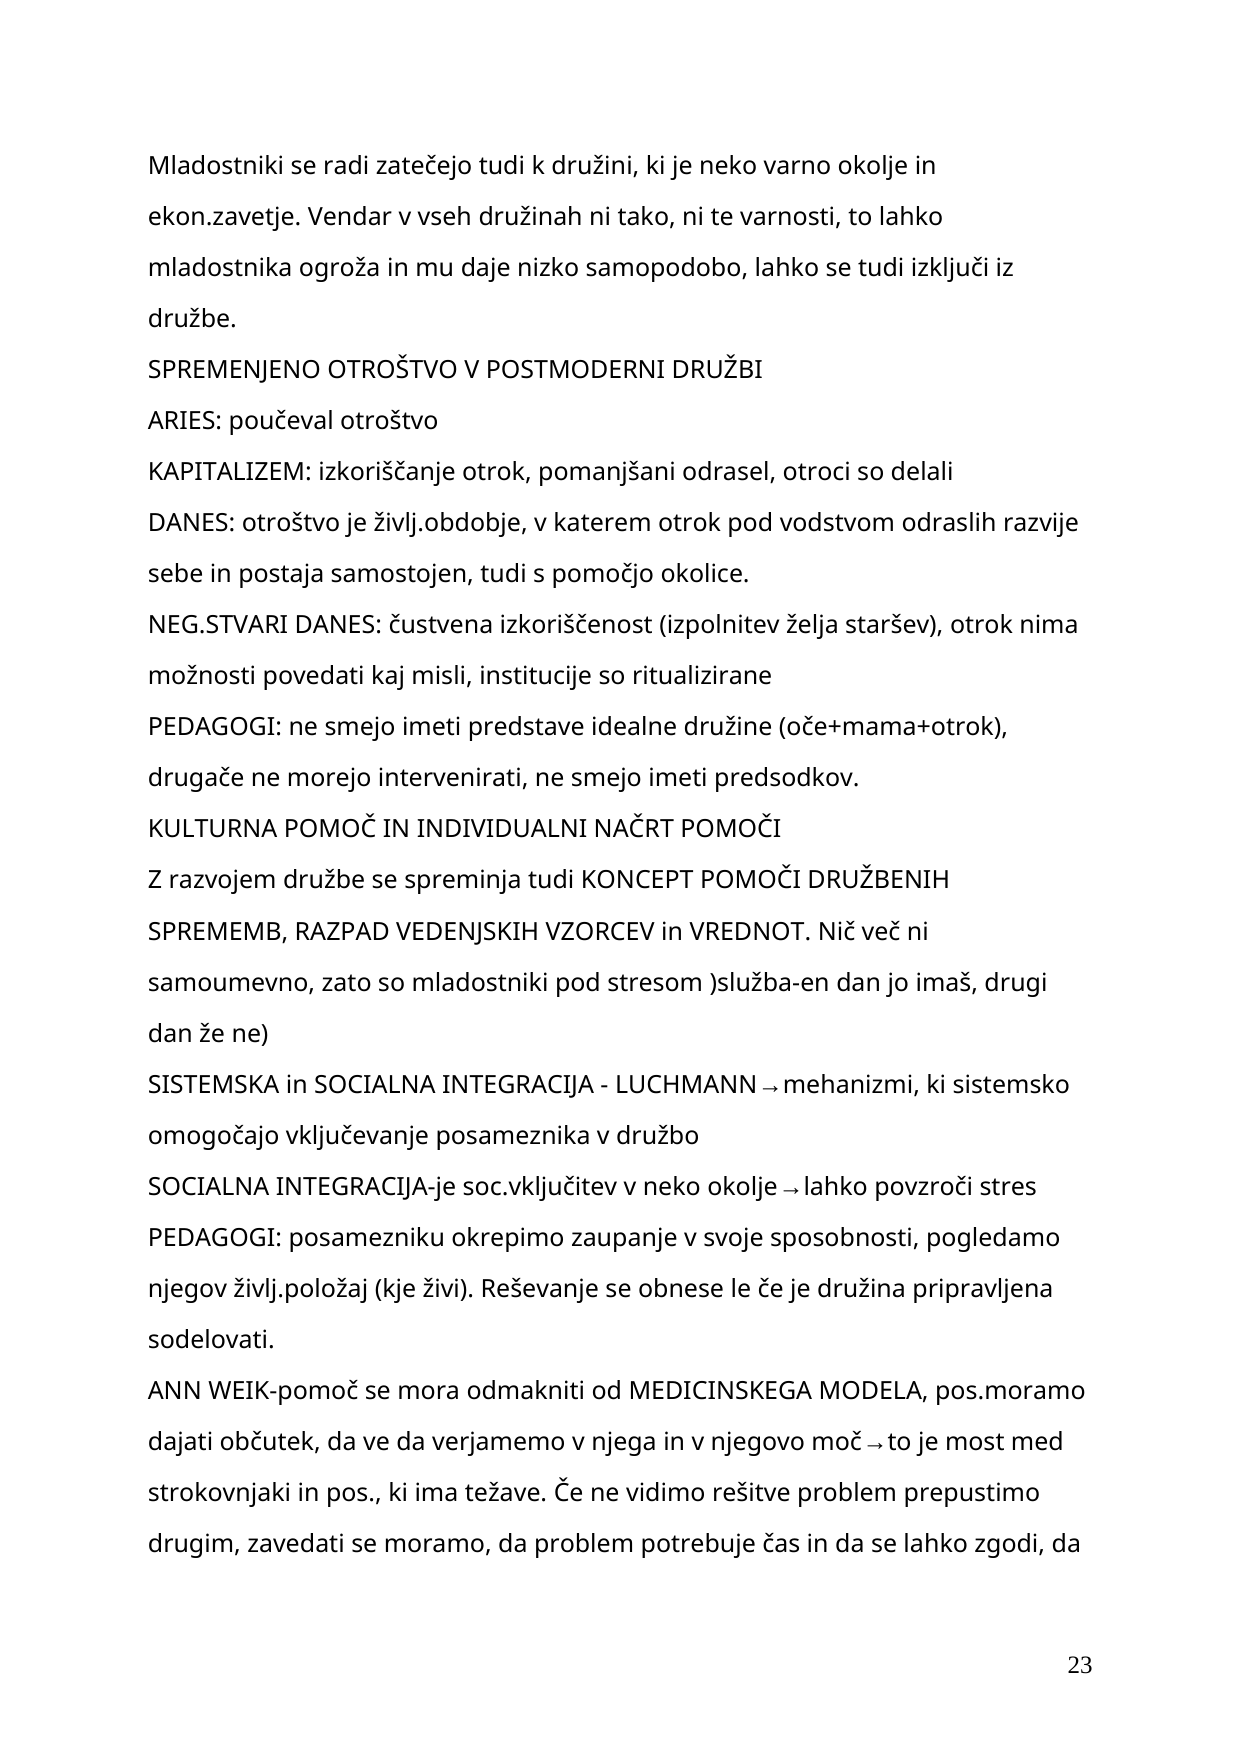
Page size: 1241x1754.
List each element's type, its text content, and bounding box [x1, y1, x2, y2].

text Mladostniki se radi zatečejo tudi k družini, ki je neko varno okolje in ekon.zavetje. Vendar v vseh družinah ni tako, ni te varnosti, to lahko mladostnika ogroža in mu daje nizko samopodobo, lahko se tudi izključi iz družbe. SPREMENJENO OTROŠTVO V POSTMODERNI DRUŽBI ARIES: poučeval otroštvo KAPITALIZEM: izkoriščanje otrok, pomanjšani odrasel, otroci so delali DANES: otroštvo je življ.obdobje, v katerem otrok pod vodstvom odraslih razvije sebe in postaja samostojen, tudi s pomočjo okolice. NEG.STVARI DANES: čustvena izkoriščenost (izpolnitev želja staršev), otrok nima možnosti povedati kaj misli, institucije so ritualizirane PEDAGOGI: ne smejo imeti predstave idealne družine (oče+mama+otrok), drugače ne morejo intervenirati, ne smejo imeti predsodkov. KULTURNA POMOČ IN INDIVIDUALNI NAČRT POMOČI Z razvojem družbe se spreminja tudi KONCEPT POMOČI DRUŽBENIH SPREMEMB, RAZPAD VEDENJSKIH VZORCEV in VREDNOT. Nič več ni samoumevno, zato so mladostniki pod stresom )služba-en dan jo imaš, drugi dan že ne) SISTEMSKA in SOCIALNA INTEGRACIJA - LUCHMANN→mehanizmi, ki sistemsko omogočajo vključevanje posameznika v družbo SOCIALNA INTEGRACIJA-je soc.vključitev v neko okolje→lahko povzroči stres PEDAGOGI: posamezniku okrepimo zaupanje v svoje sposobnosti, pogledamo njegov življ.položaj (kje živi). Reševanje se obnese le če je družina pripravljena sodelovati. ANN WEIK-pomoč se mora odmakniti od MEDICINSKEGA MODELA, pos.moramo dajati občutek, da ve da verjamemo v njega in v njegovo moč→to je most med strokovnjaki in pos., ki ima težave. Če ne vidimo rešitve problem prepustimo drugim, zavedati se moramo, da problem potrebuje čas in da se lahko zgodi, da [148, 148, 1093, 1560]
